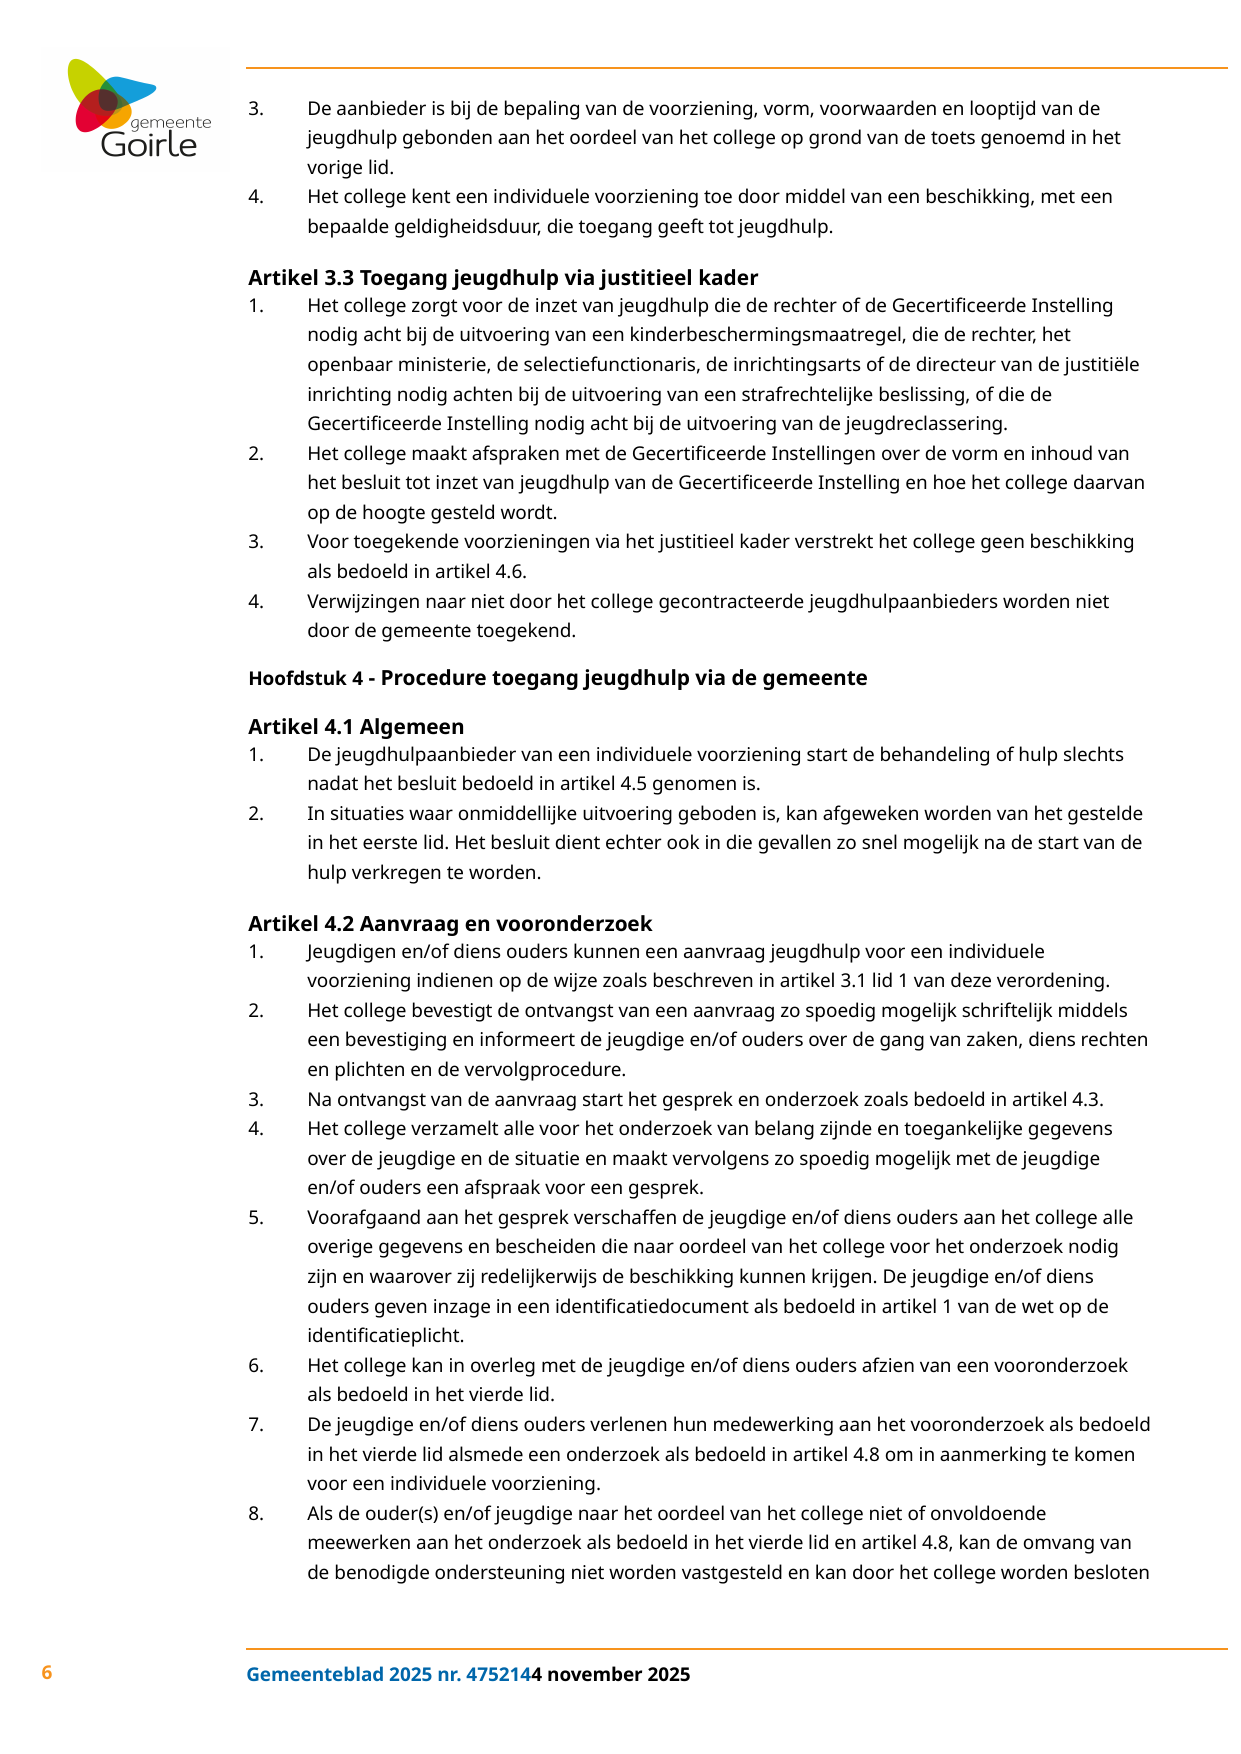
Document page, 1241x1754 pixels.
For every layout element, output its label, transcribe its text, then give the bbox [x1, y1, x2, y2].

text Artikel 4.1 Algemeen [248, 712, 1152, 741]
list Het college zorgt voor de inzet van jeugdhulp die de rechter of de Gecertificeerde Instelling nodig acht bij de uitvoering van een kinderbeschermingsmaatregel, die de rechter, het openbaar ministerie, de selectiefunctionaris, de inrichtingsarts of de directeur van de justitiële inrichting nodig achten bij de uitvoering van een strafrechtelijke beslissing, of die de Gecertificeerde Instelling nodig acht bij de uitvoering van de jeugdreclassering. [248, 292, 1152, 436]
picture [41, 47, 231, 172]
list Voorafgaand aan het gesprek verschaffen de jeugdige en/of diens ouders aan het college alle overige gegevens en bescheiden die naar oordeel van het college voor het onderzoek nodig zijn en waarover zij redelijkerwijs de beschikking kunnen krijgen. De jeugdige en/of diens ouders geven inzage in een identificatiedocument als bedoeld in artikel 1 van de wet op de identificatieplicht. [248, 1204, 1152, 1348]
text Artikel 3.3 Toegang jeugdhulp via justitieel kader [248, 263, 1152, 292]
list Jeugdigen en/of diens ouders kunnen een aanvraag jeugdhulp voor een individuele voorziening indienen op de wijze zoals beschreven in artikel 3.1 lid 1 van deze verordening. [248, 938, 1152, 993]
list Het college maakt afspraken met de Gecertificeerde Instellingen over de vorm en inhoud van het besluit tot inzet van jeugdhulp van de Gecertificeerde Instelling en hoe het college daarvan op de hoogte gesteld wordt. [248, 440, 1152, 525]
list Na ontvangst van de aanvraag start het gesprek en onderzoek zoals bedoeld in artikel 4.3. [248, 1086, 1152, 1112]
list De aanbieder is bij de bepaling van de voorziening, vorm, voorwaarden en looptijd van de jeugdhulp gebonden aan het oordeel van het college op grond van de toets genoemd in het vorige lid. [248, 95, 1152, 180]
list Het college bevestigt de ontvangst van een aanvraag zo spoedig mogelijk schriftelijk middels een bevestiging en informeert de jeugdige en/of ouders over de gang van zaken, diens rechten en plichten en de vervolgprocedure. [248, 997, 1152, 1082]
list Als de ouder(s) en/of jeugdige naar het oordeel van het college niet of onvoldoende meewerken aan het onderzoek als bedoeld in het vierde lid en artikel 4.8, kan de omvang van de benodigde ondersteuning niet worden vastgesteld en kan door het college worden besloten [248, 1500, 1152, 1585]
list De jeugdige en/of diens ouders verlenen hun medewerking aan het vooronderzoek als bedoeld in het vierde lid alsmede een onderzoek als bedoeld in artikel 4.8 om in aanmerking te komen voor een individuele voorziening. [248, 1411, 1152, 1496]
list Voor toegekende voorzieningen via het justitieel kader verstrekt het college geen beschikking als bedoeld in artikel 4.6. [248, 529, 1152, 584]
list De jeugdhulpaanbieder van een individuele voorziening start de behandeling of hulp slechts nadat het besluit bedoeld in artikel 4.5 genomen is. [248, 741, 1152, 796]
list In situaties waar onmiddellijke uitvoering geboden is, kan afgeweken worden van het gestelde in het eerste lid. Het besluit dient echter ook in die gevallen zo snel mogelijk na de start van de hulp verkregen te worden. [248, 800, 1152, 885]
list Verwijzingen naar niet door het college gecontracteerde jeugdhulpaanbieders worden niet door de gemeente toegekend. [248, 588, 1152, 643]
list Het college kan in overleg met de jeugdige en/of diens ouders afzien van een vooronderzoek als bedoeld in het vierde lid. [248, 1352, 1152, 1407]
list Het college verzamelt alle voor het onderzoek van belang zijnde en toegankelijke gegevens over de jeugdige en de situatie en maakt vervolgens zo spoedig mogelijk met de jeugdige en/of ouders een afspraak voor een gesprek. [248, 1115, 1152, 1200]
list Het college kent een individuele voorziening toe door middel van een beschikking, met een bepaalde geldigheidsduur, die toegang geeft tot jeugdhulp. [248, 183, 1152, 239]
text Hoofdstuk 4 - Procedure toegang jeugdhulp via de gemeente [248, 663, 1152, 691]
text Artikel 4.2 Aanvraag en vooronderzoek [248, 909, 1152, 938]
